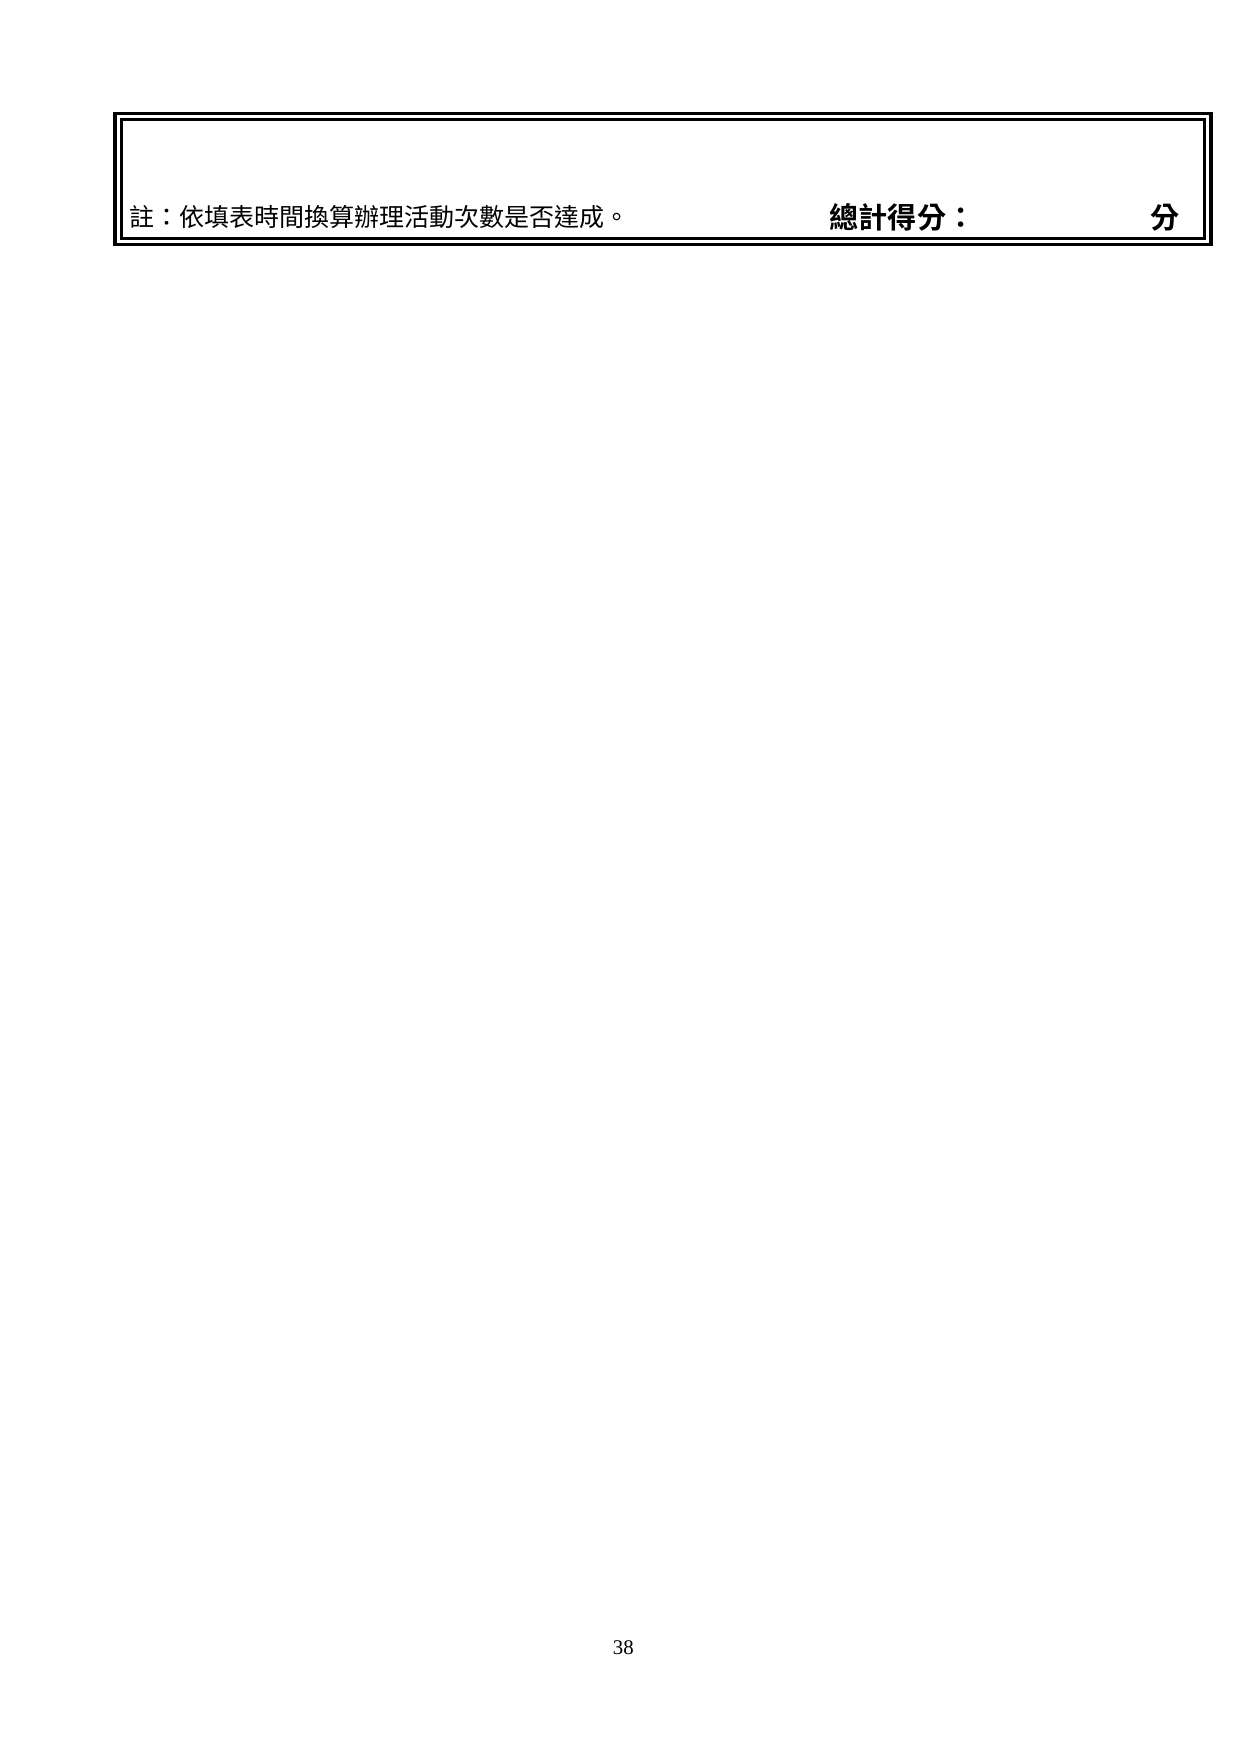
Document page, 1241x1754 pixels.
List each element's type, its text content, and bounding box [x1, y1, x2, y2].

table_cell 註：依填表時間換算辦理活動次數是否達成。 總計得分： 分 [118, 115, 1208, 237]
